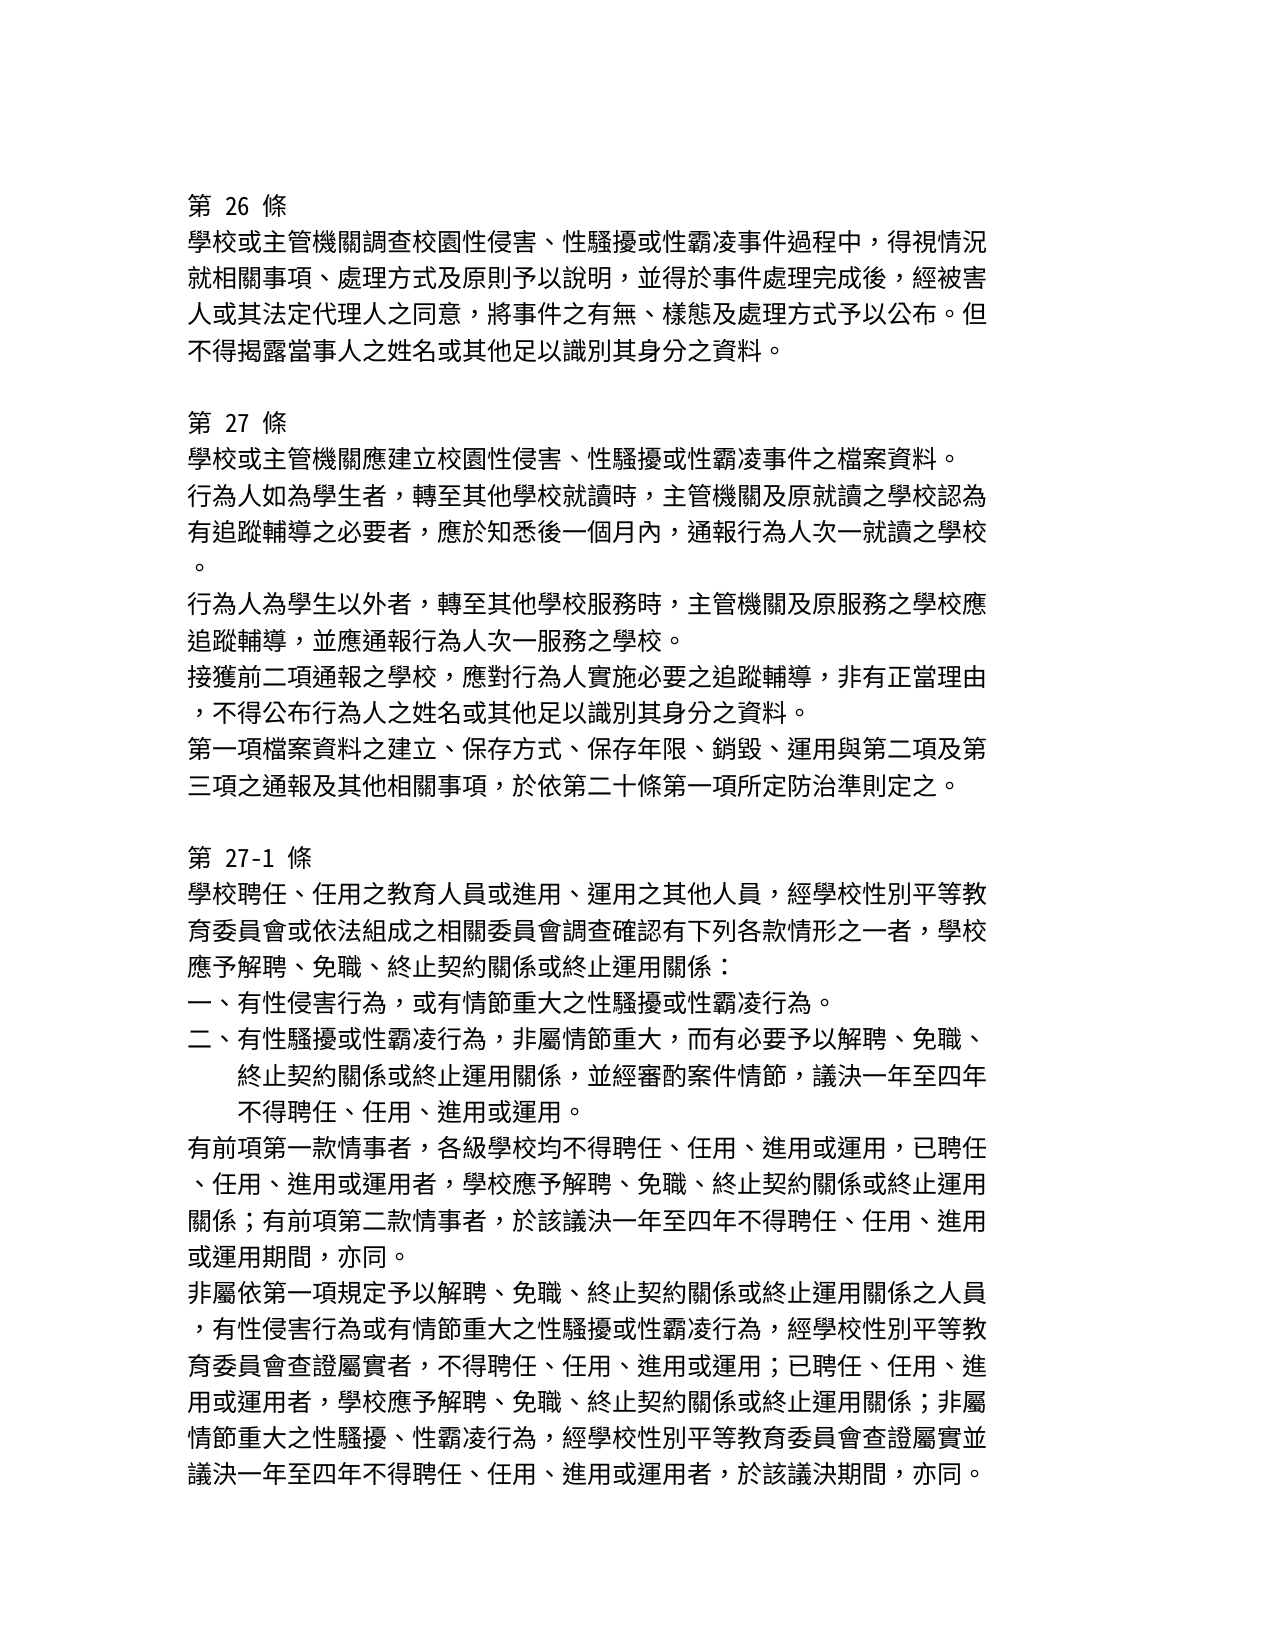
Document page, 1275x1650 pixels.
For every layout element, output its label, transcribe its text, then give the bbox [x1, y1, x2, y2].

text 終止契約關係或終止運用關係，並經審酌案件情節，議決一年至四年 [187, 1056, 1087, 1092]
text 育委員會查證屬實者，不得聘任、任用、進用或運用；已聘任、任用、進 [187, 1346, 1087, 1382]
text 應予解聘、免職、終止契約關係或終止運用關係： [187, 947, 1087, 984]
text 接獲前二項通報之學校，應對行為人實施必要之追蹤輔導，非有正當理由 [187, 657, 1087, 694]
text 學校聘任、任用之教育人員或進用、運用之其他人員，經學校性別平等教 [187, 875, 1087, 911]
text 情節重大之性騷擾、性霸凌行為，經學校性別平等教育委員會查證屬實並 [187, 1419, 1087, 1455]
text 育委員會或依法組成之相關委員會調查確認有下列各款情形之一者，學校 [187, 911, 1087, 947]
text 二、有性騷擾或性霸凌行為，非屬情節重大，而有必要予以解聘、免職、 [187, 1020, 1087, 1056]
text 第 27-1 條 [187, 839, 1087, 875]
text 行為人為學生以外者，轉至其他學校服務時，主管機關及原服務之學校應 [187, 585, 1087, 621]
text 議決一年至四年不得聘任、任用、進用或運用者，於該議決期間，亦同。 [187, 1455, 1087, 1491]
text 非屬依第一項規定予以解聘、免職、終止契約關係或終止運用關係之人員 [187, 1274, 1087, 1310]
text 有追蹤輔導之必要者，應於知悉後一個月內，通報行為人次一就讀之學校 [187, 512, 1087, 549]
text 就相關事項、處理方式及原則予以說明，並得於事件處理完成後，經被害 [187, 259, 1087, 295]
text 不得揭露當事人之姓名或其他足以識別其身分之資料。 [187, 331, 1087, 367]
text 用或運用者，學校應予解聘、免職、終止契約關係或終止運用關係；非屬 [187, 1382, 1087, 1419]
text 或運用期間，亦同。 [187, 1237, 1087, 1274]
text 行為人如為學生者，轉至其他學校就讀時，主管機關及原就讀之學校認為 [187, 476, 1087, 512]
text 學校或主管機關應建立校園性侵害、性騷擾或性霸凌事件之檔案資料。 [187, 440, 1087, 476]
text 關係；有前項第二款情事者，於該議決一年至四年不得聘任、任用、進用 [187, 1201, 1087, 1237]
text 、任用、進用或運用者，學校應予解聘、免職、終止契約關係或終止運用 [187, 1165, 1087, 1201]
text ，不得公布行為人之姓名或其他足以識別其身分之資料。 [187, 694, 1087, 730]
text 有前項第一款情事者，各級學校均不得聘任、任用、進用或運用，已聘任 [187, 1129, 1087, 1165]
text 不得聘任、任用、進用或運用。 [187, 1092, 1087, 1129]
text 三項之通報及其他相關事項，於依第二十條第一項所定防治準則定之。 [187, 766, 1087, 802]
text 第 26 條 [187, 186, 1087, 222]
text 一、有性侵害行為，或有情節重大之性騷擾或性霸凌行為。 [187, 984, 1087, 1020]
text ，有性侵害行為或有情節重大之性騷擾或性霸凌行為，經學校性別平等教 [187, 1310, 1087, 1346]
text 追蹤輔導，並應通報行為人次一服務之學校。 [187, 621, 1087, 657]
text 人或其法定代理人之同意，將事件之有無、樣態及處理方式予以公布。但 [187, 295, 1087, 331]
text 。 [187, 549, 1087, 585]
text 第一項檔案資料之建立、保存方式、保存年限、銷毀、運用與第二項及第 [187, 730, 1087, 766]
text 第 27 條 [187, 404, 1087, 440]
text 學校或主管機關調查校園性侵害、性騷擾或性霸凌事件過程中，得視情況 [187, 222, 1087, 259]
